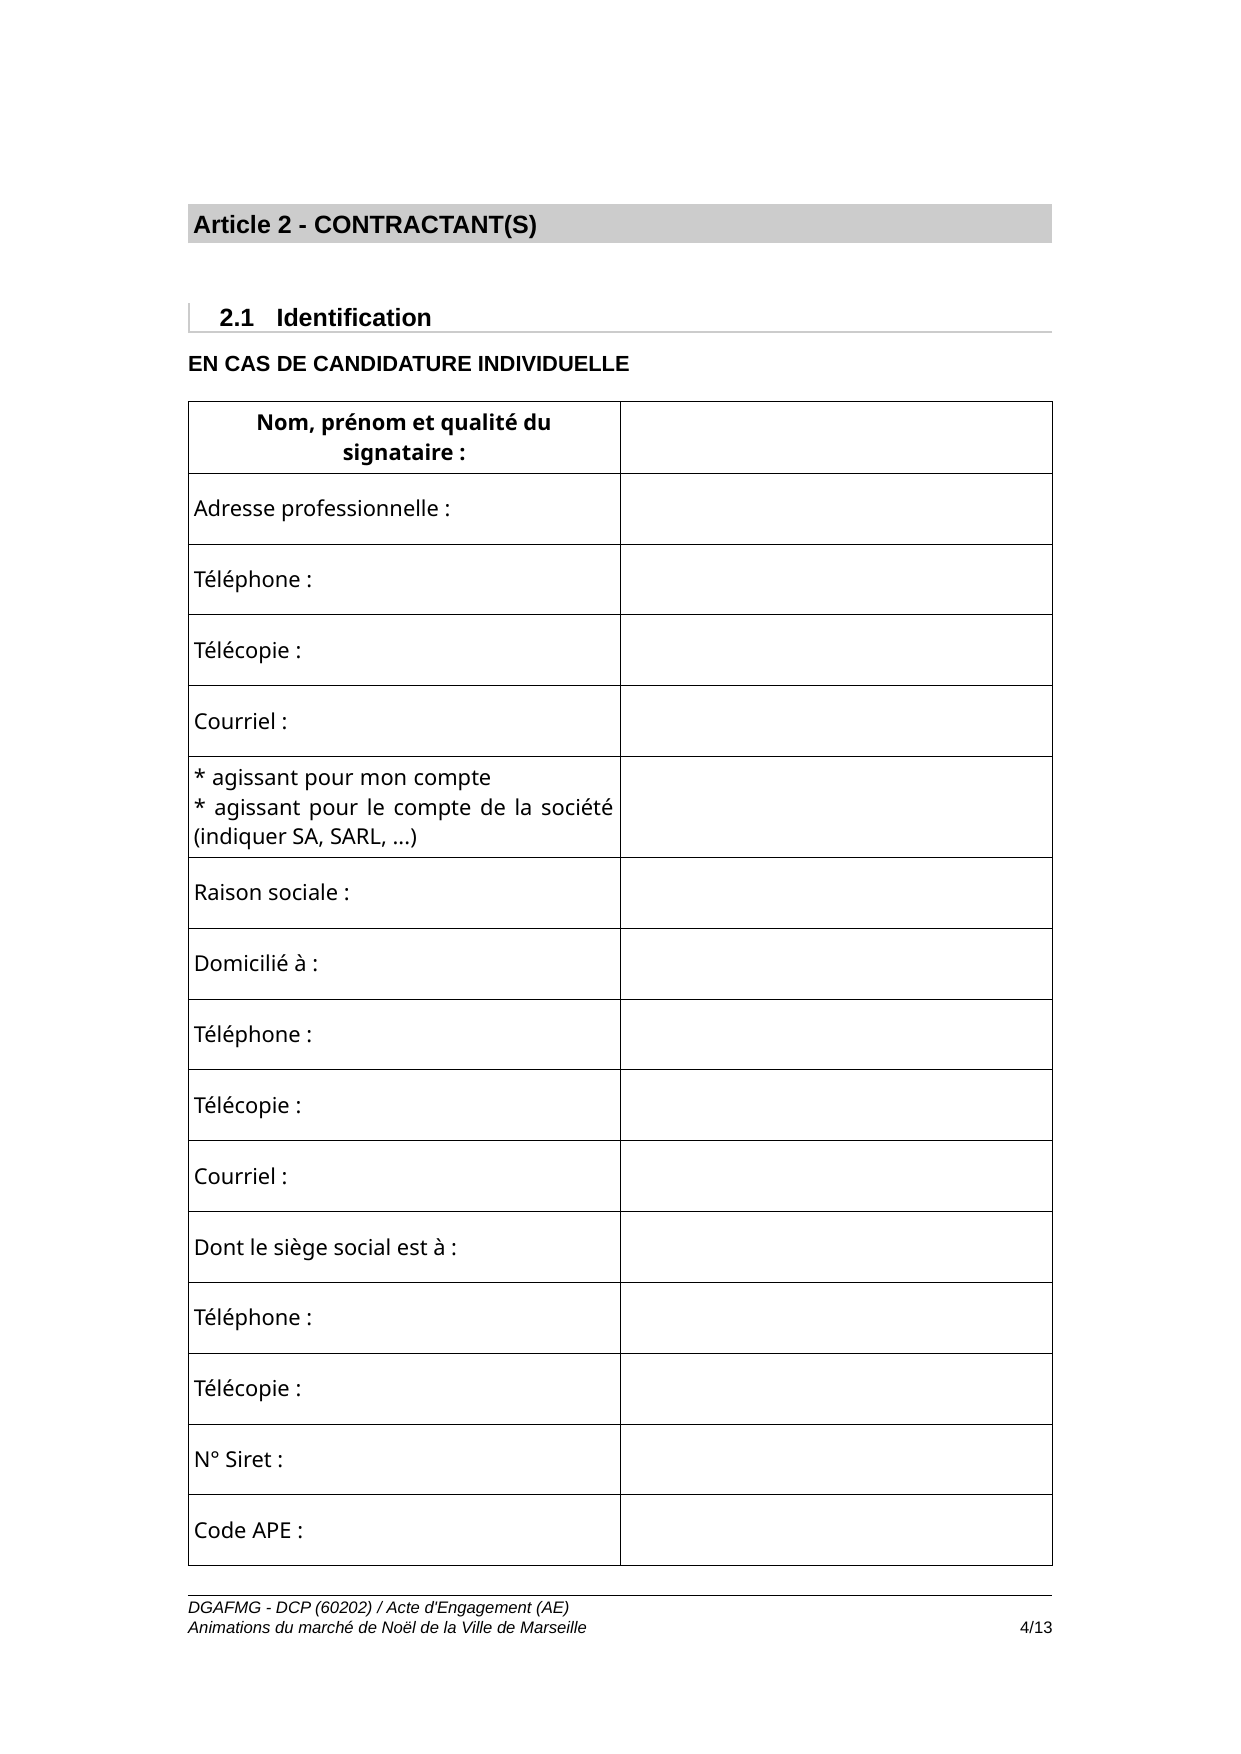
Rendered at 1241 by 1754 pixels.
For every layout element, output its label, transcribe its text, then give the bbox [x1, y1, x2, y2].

table_cell Téléphone : [189, 1283, 620, 1353]
table_header Nom, prénom et qualité du signataire : [189, 402, 620, 473]
table_cell * agissant pour mon compte * agissant pour le compte de la société (indiquer SA, SARL, ...) [189, 757, 620, 857]
table_cell [621, 1141, 1052, 1211]
table_cell [621, 1495, 1052, 1565]
table_cell Courriel : [189, 1141, 620, 1211]
table_cell Dont le siège social est à : [189, 1212, 620, 1282]
table_cell Adresse professionnelle : [189, 474, 620, 543]
table_cell Télécopie : [189, 615, 620, 685]
subtitle Identification [188, 302, 1052, 331]
table_cell [621, 1354, 1052, 1423]
table_cell [621, 1425, 1052, 1494]
table_cell [621, 1212, 1052, 1282]
table_cell [621, 929, 1052, 998]
table_cell [621, 474, 1052, 543]
table_cell [621, 615, 1052, 685]
table_header [621, 402, 1052, 473]
table_cell [621, 858, 1052, 928]
table_cell [621, 1000, 1052, 1069]
table_cell [621, 757, 1052, 857]
text EN CAS DE CANDIDATURE INDIVIDUELLE [188, 351, 1052, 376]
table_cell [621, 1283, 1052, 1353]
table_cell [621, 686, 1052, 756]
table_cell Code APE : [189, 1495, 620, 1565]
table_cell [621, 545, 1052, 614]
subtitle CONTRACTANT(S) [190, 207, 1050, 241]
table_cell Téléphone : [189, 1000, 620, 1069]
table_cell Domicilié à : [189, 929, 620, 998]
table_cell Raison sociale : [189, 858, 620, 928]
table_cell Téléphone : [189, 545, 620, 614]
table_cell Courriel : [189, 686, 620, 756]
table_cell Télécopie : [189, 1354, 620, 1423]
table_cell N° Siret : [189, 1425, 620, 1494]
table_cell [621, 1070, 1052, 1140]
table_cell Télécopie : [189, 1070, 620, 1140]
